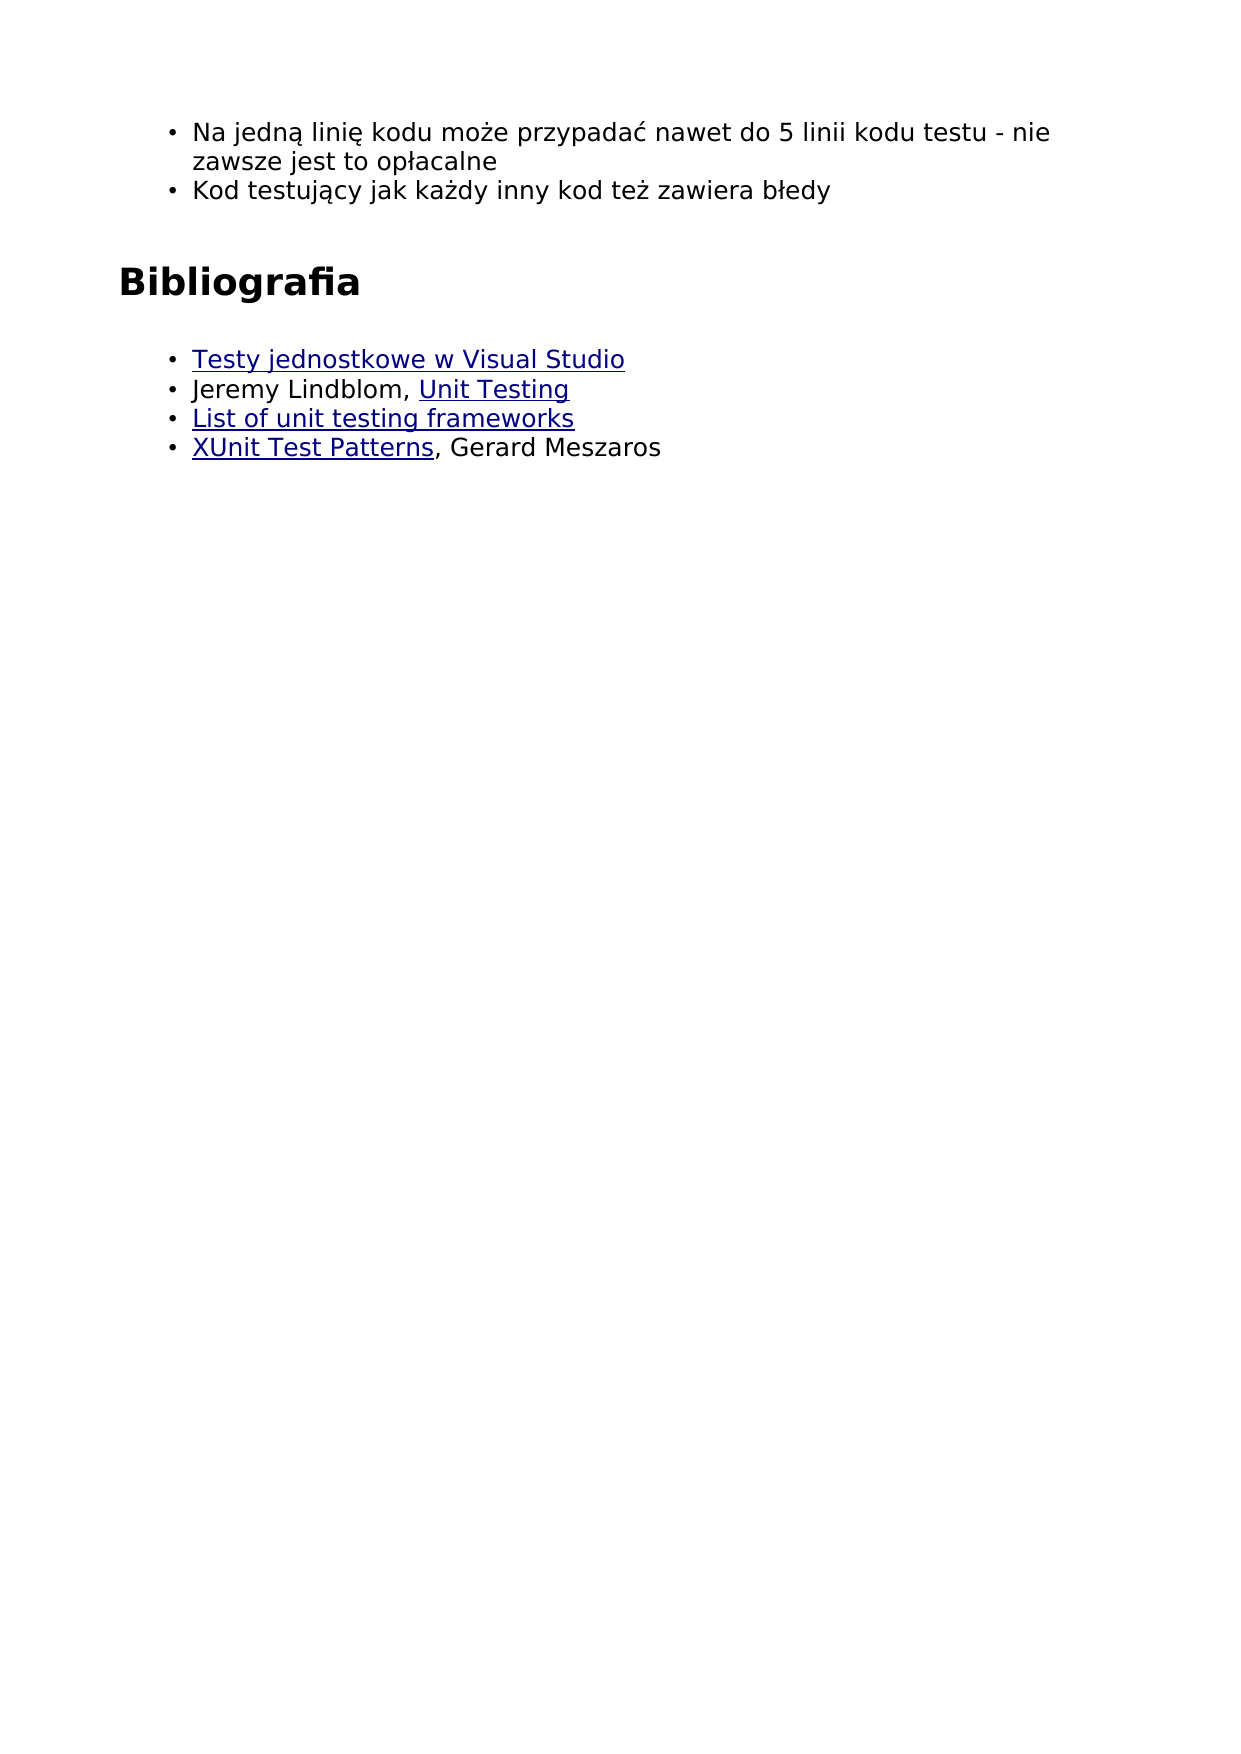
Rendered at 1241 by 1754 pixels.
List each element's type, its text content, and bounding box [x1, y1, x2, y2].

list List of unit testing frameworks [177, 404, 1122, 433]
list Na jedną linię kodu może przypadać nawet do 5 linii kodu testu - nie zawsze jest to opłacalne [177, 118, 1122, 176]
list Testy jednostkowe w Visual Studio [177, 346, 1122, 375]
list Kod testujący jak każdy inny kod też zawiera błedy [177, 176, 1122, 206]
list Jeremy Lindblom, Unit Testing [177, 375, 1122, 404]
list XUnit Test Patterns, Gerard Meszaros [177, 433, 1122, 462]
subtitle Bibliografia [118, 260, 1122, 304]
